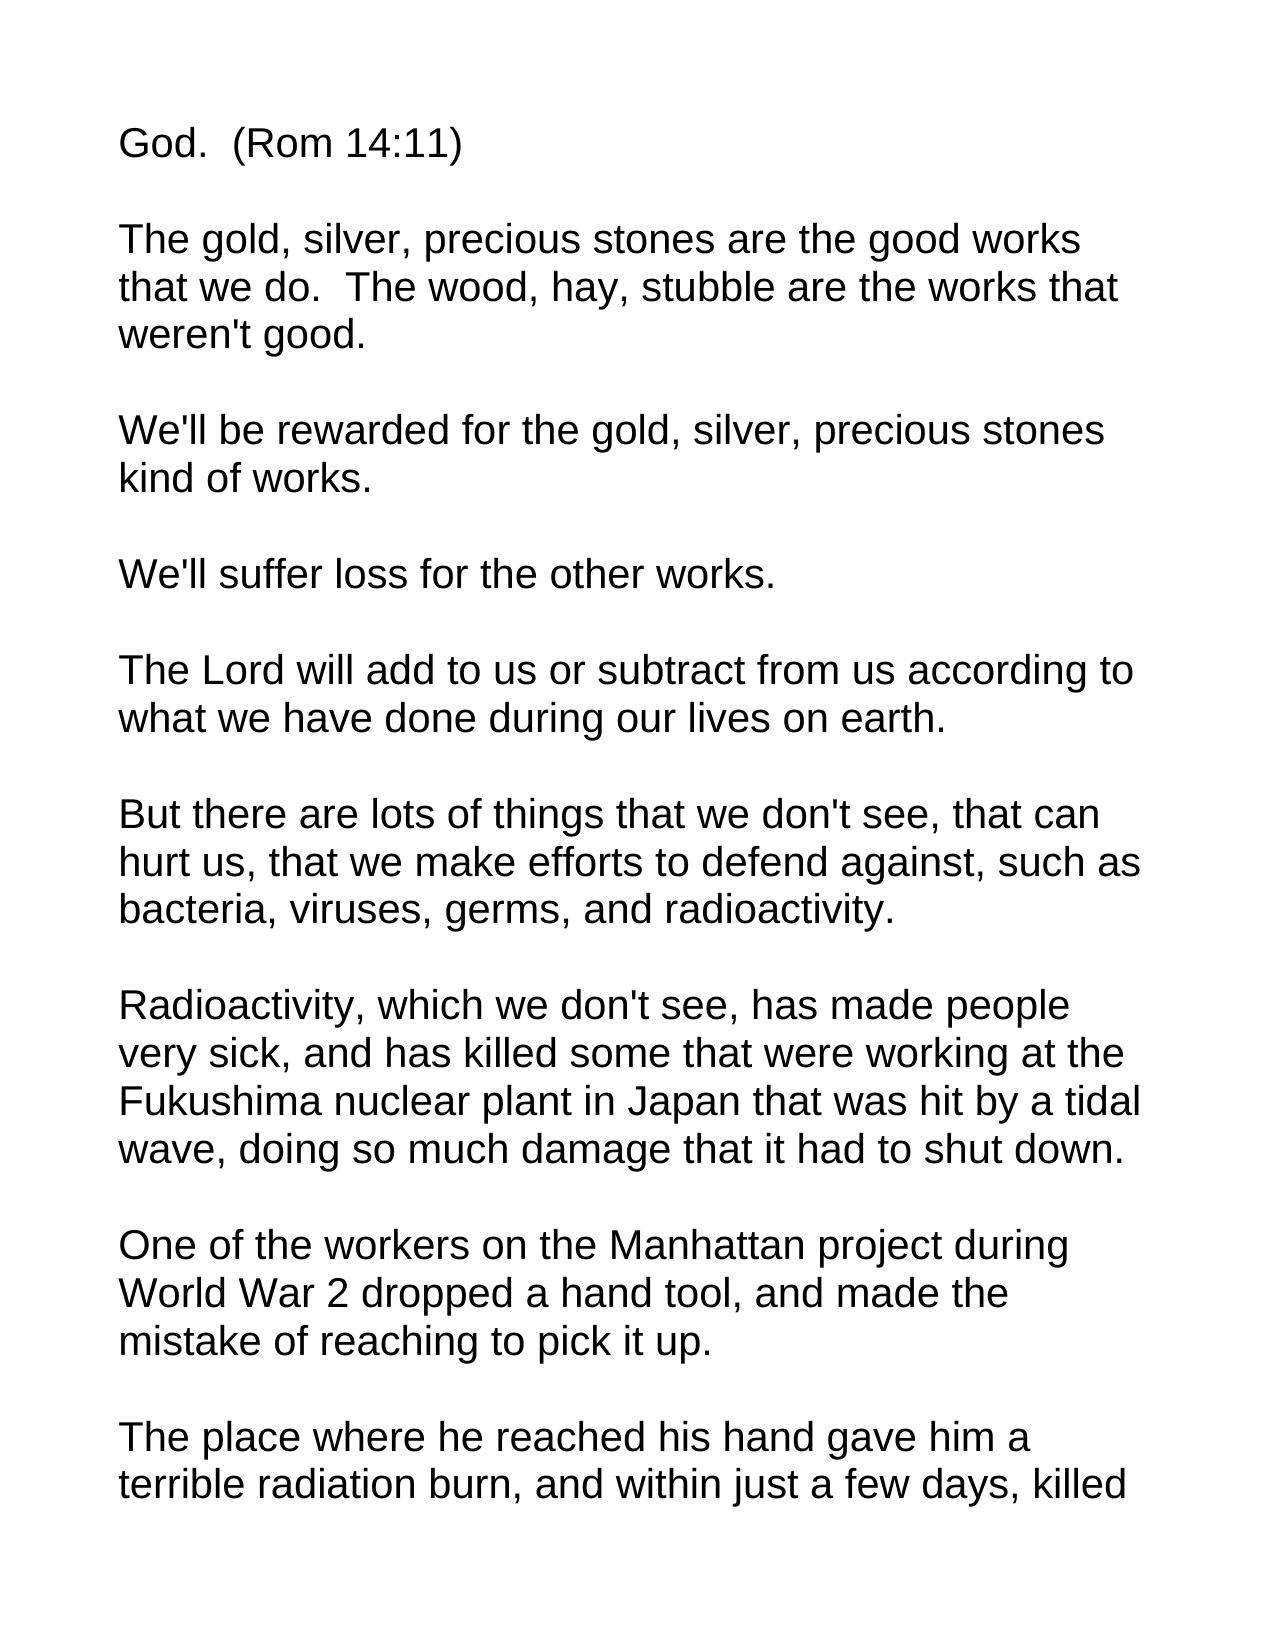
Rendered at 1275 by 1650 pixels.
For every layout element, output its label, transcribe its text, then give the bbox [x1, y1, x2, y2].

text Radioactivity, which we don't see, has made people very sick, and has killed some that were working at the Fukushima nuclear plant in Japan that was hit by a tidal wave, doing so much damage that it had to shut down. [118, 981, 1157, 1172]
text We'll be rewarded for the gold, silver, precious stones kind of works. [118, 406, 1157, 501]
text The place where he reached his hand gave him a terrible radiation burn, and within just a few days, killed [118, 1412, 1157, 1508]
text One of the workers on the Manhattan project during World War 2 dropped a hand tool, and made the mistake of reaching to pick it up. [118, 1220, 1157, 1364]
text God. (Rom 14:11) [118, 118, 1157, 166]
text The Lord will add to us or subtract from us according to what we have done during our lives on earth. [118, 645, 1157, 741]
text The gold, silver, precious stones are the good works that we do. The wood, hay, stubble are the works that weren't good. [118, 214, 1157, 358]
text We'll suffer loss for the other works. [118, 549, 1157, 597]
text But there are lots of things that we don't see, that can hurt us, that we make efforts to defend against, such as bacteria, viruses, germs, and radioactivity. [118, 789, 1157, 933]
